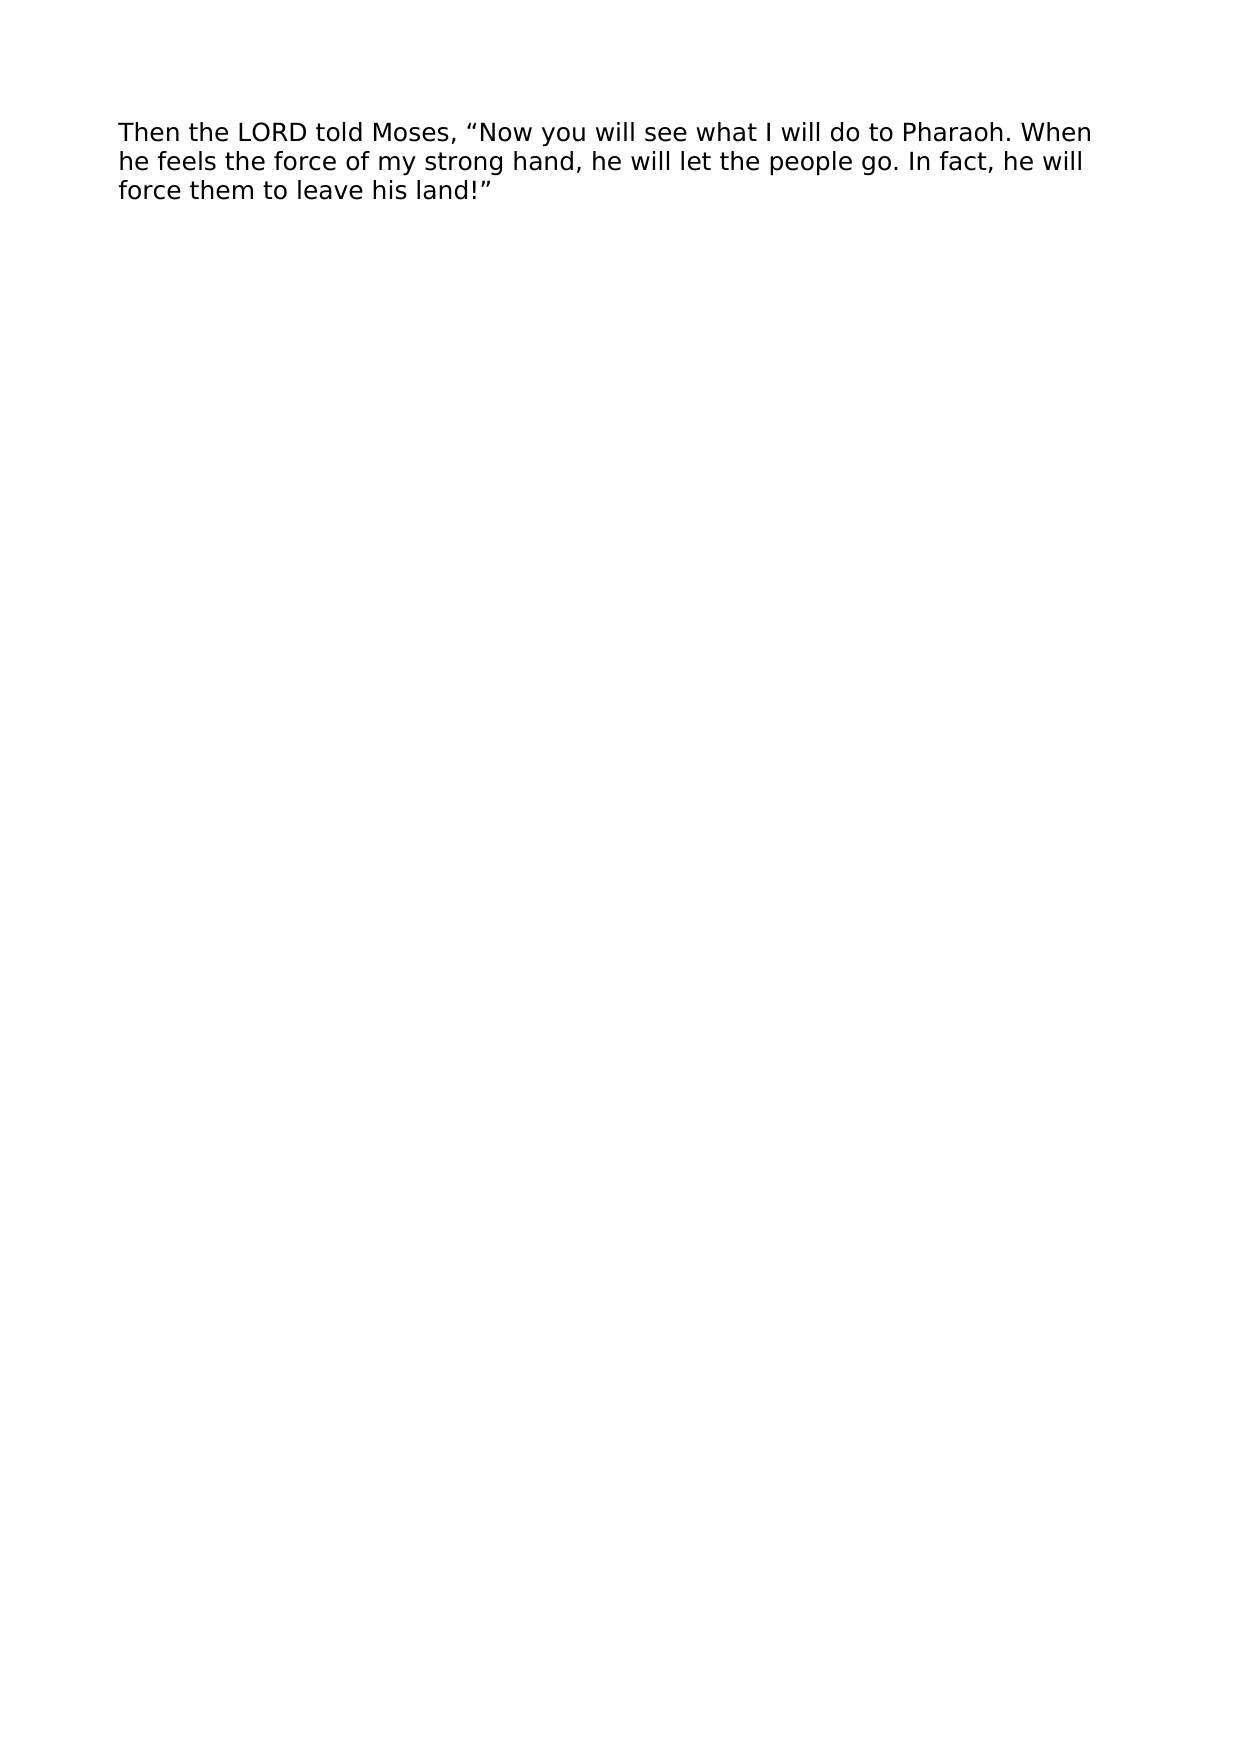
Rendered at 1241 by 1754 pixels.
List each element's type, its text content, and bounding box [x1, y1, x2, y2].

text Then the LORD told Moses, “Now you will see what I will do to Pharaoh. When he feels the force of my strong hand, he will let the people go. In fact, he will force them to leave his land!” [118, 118, 1122, 206]
